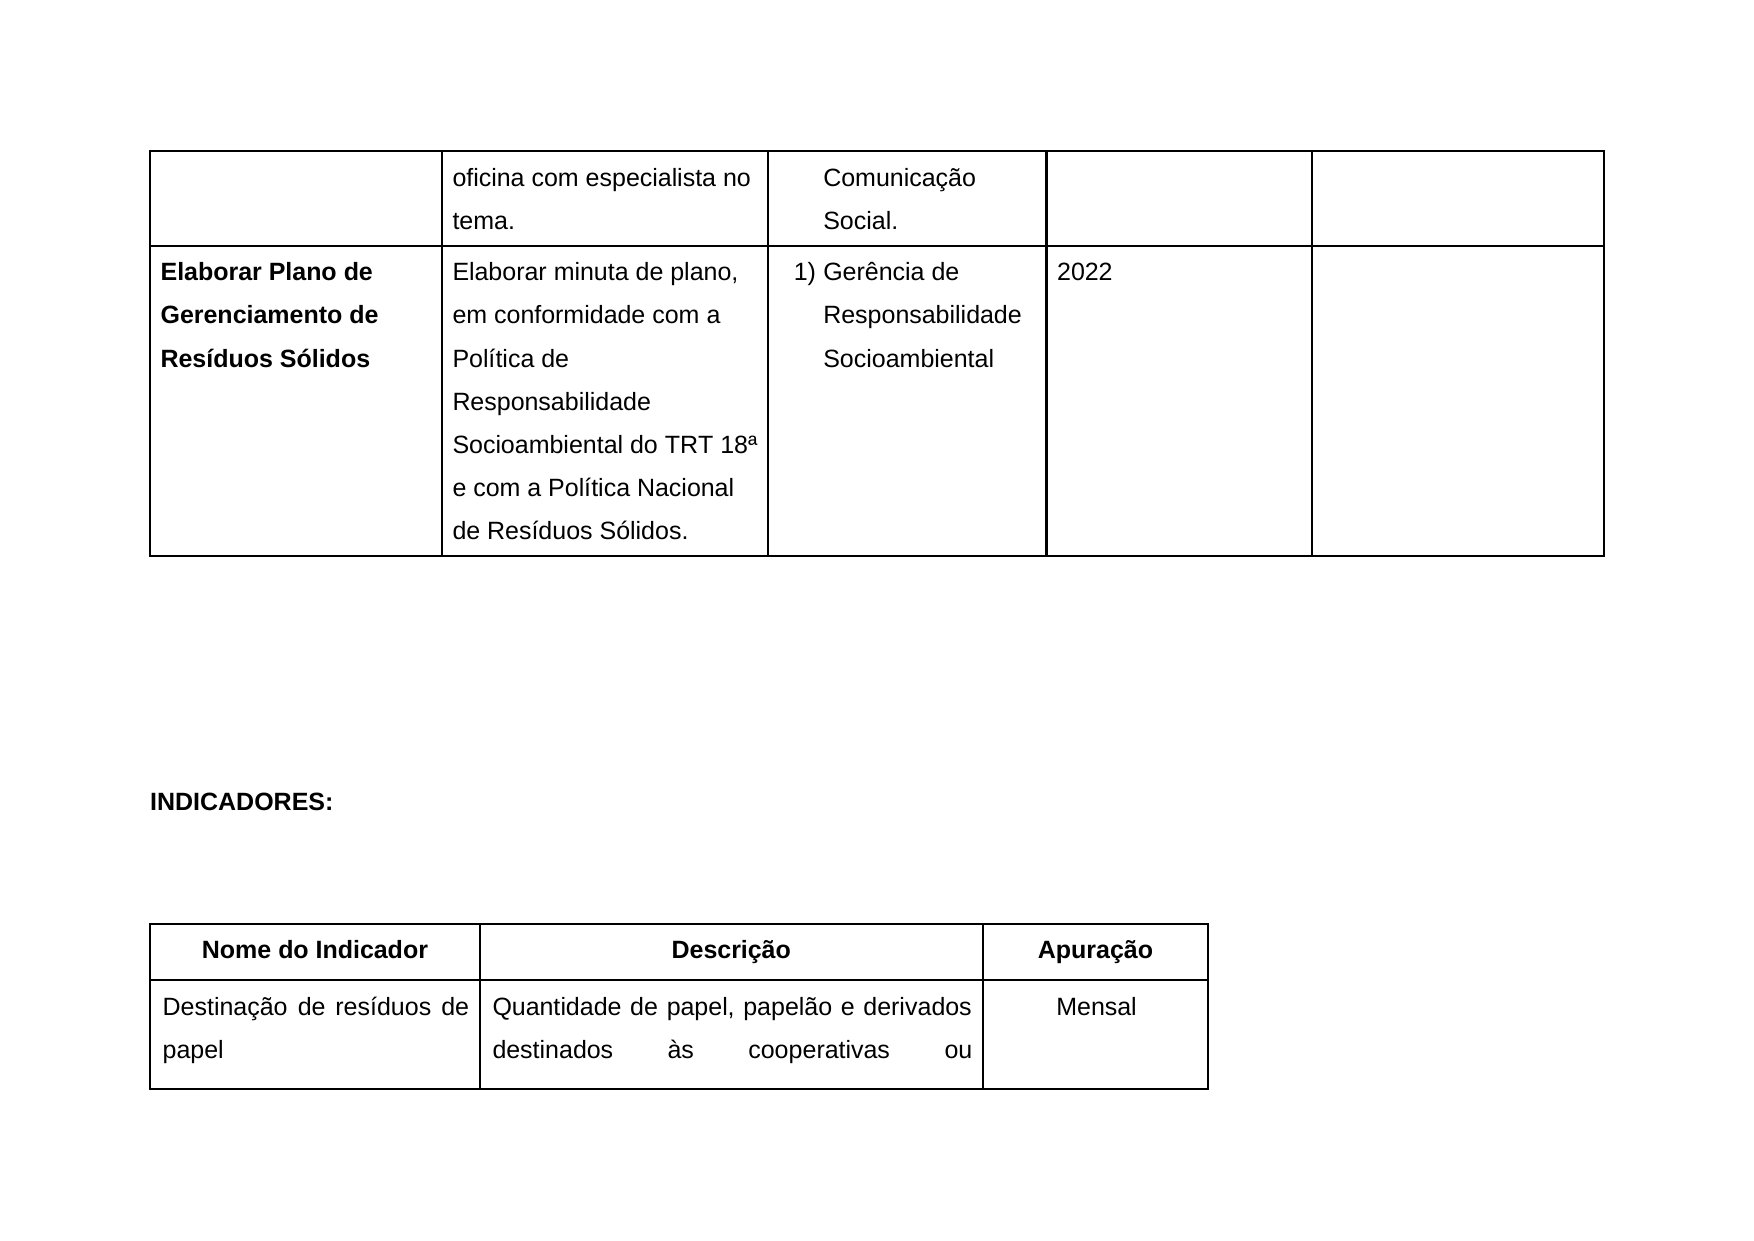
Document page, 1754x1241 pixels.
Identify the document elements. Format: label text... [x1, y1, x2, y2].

table_cell Gerência de Responsabilidade Socioambiental [769, 247, 1045, 555]
table_header Descrição [481, 925, 982, 979]
table_cell Elaborar minuta de plano, em conformidade com a Política de Responsabilidade Socioambiental do TRT 18ª e com a Política Nacional de Resíduos Sólidos. [443, 247, 767, 555]
table_header Nome do Indicador [151, 925, 479, 979]
table_cell [151, 152, 441, 245]
table_header Apuração [984, 925, 1207, 979]
table_cell Mensal [984, 981, 1207, 1088]
table_cell oficina com especialista no tema. [443, 152, 767, 245]
table_cell Destinação de resíduos de papel [151, 981, 479, 1088]
table_cell Quantidade de papel, papelão e derivados destinados às cooperativas ou [481, 981, 982, 1088]
table_cell Comunicação Social. [769, 152, 1045, 245]
table_cell [1048, 152, 1311, 245]
text INDICADORES: [150, 787, 1604, 815]
table_cell 2022 [1048, 247, 1311, 555]
table_cell [1313, 247, 1603, 555]
table_cell Elaborar Plano de Gerenciamento de Resíduos Sólidos [151, 247, 441, 555]
table_cell [1313, 152, 1603, 245]
